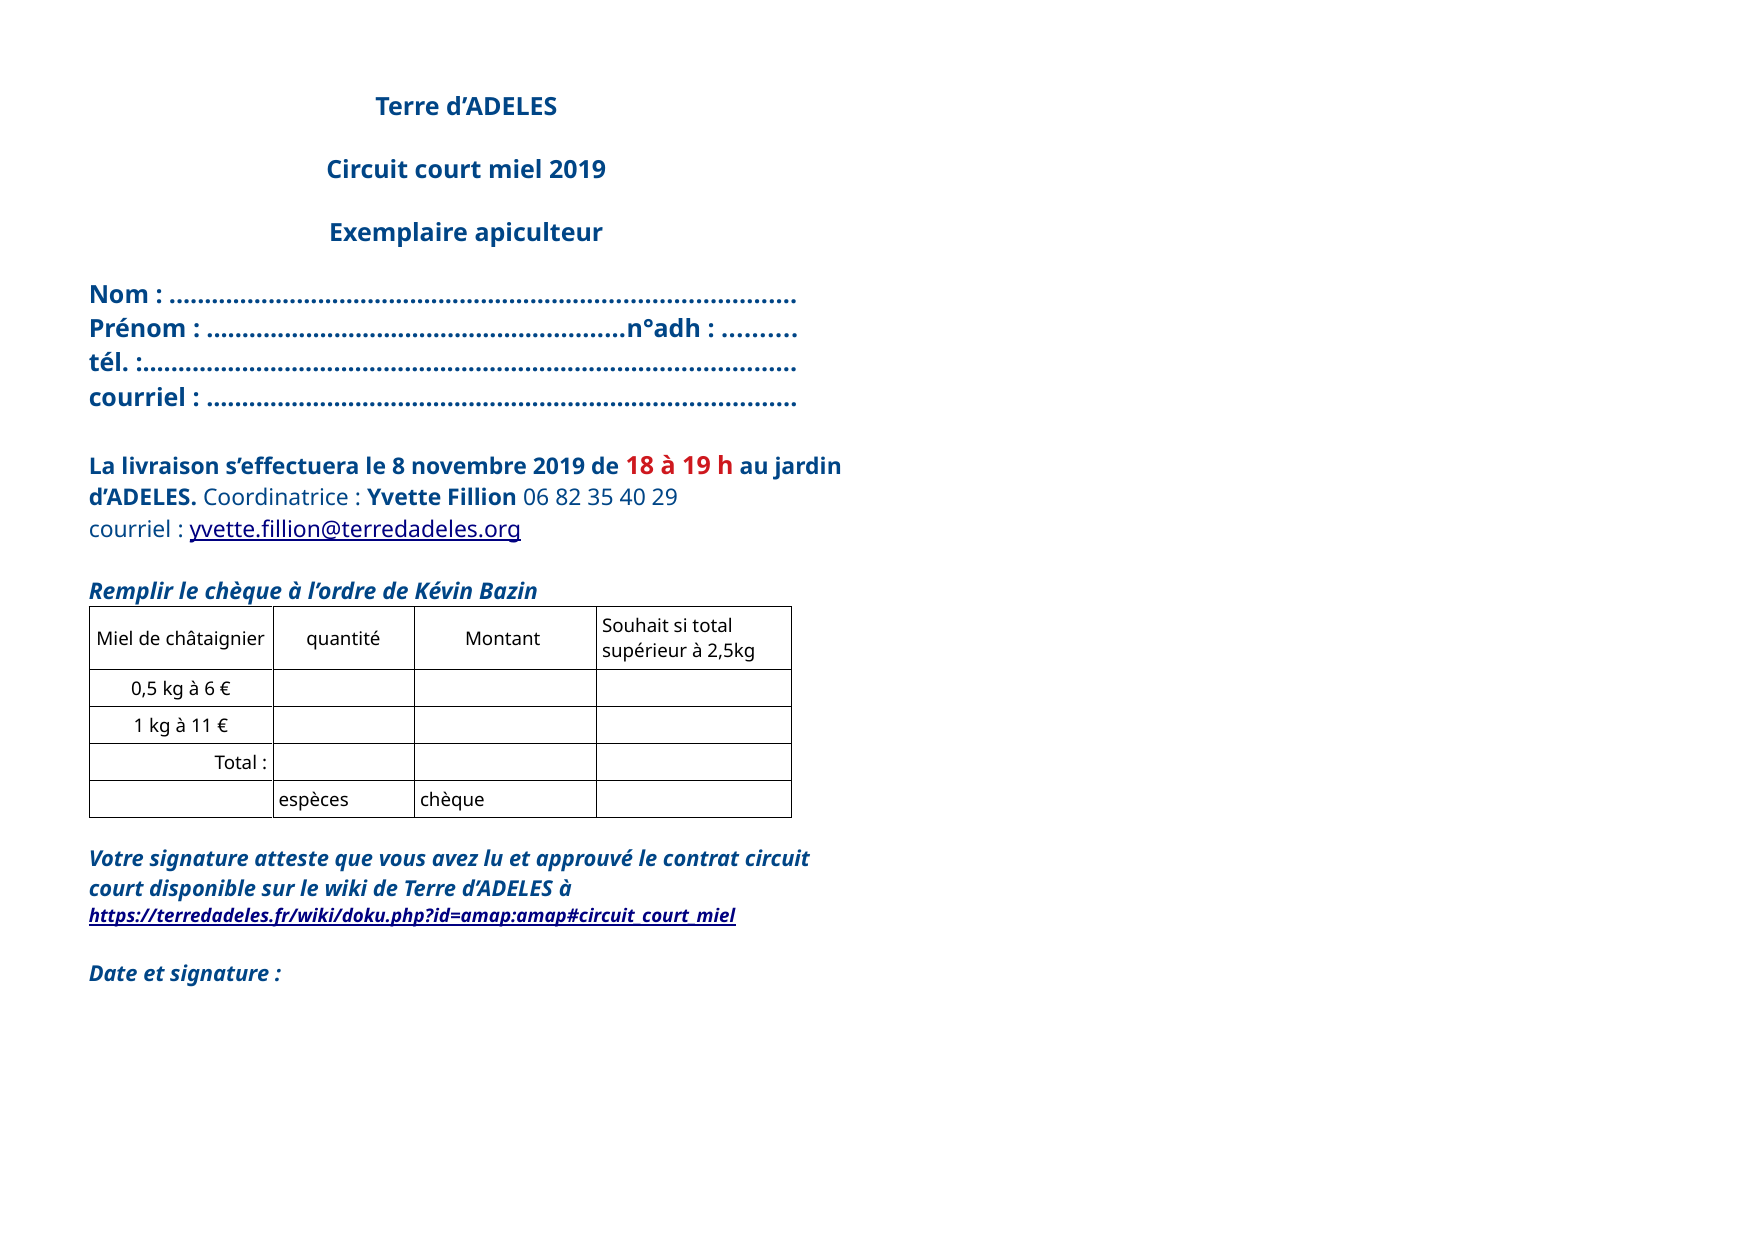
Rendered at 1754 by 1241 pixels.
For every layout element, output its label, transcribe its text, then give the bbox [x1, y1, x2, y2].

text Remplir le chèque à l’ordre de Kévin Bazin [88, 575, 844, 606]
table_header quantité [274, 607, 414, 669]
table_cell Total : [90, 744, 272, 780]
table_cell 1 kg à 11 € [90, 707, 272, 743]
text Prénom : n°adh : [88, 311, 844, 345]
table_cell [415, 707, 596, 743]
table_cell [597, 670, 791, 706]
text Circuit court miel 2019 [88, 151, 844, 185]
text Exemplaire apiculteur [88, 214, 844, 248]
table_cell [415, 670, 596, 706]
table_cell 0,5 kg à 6 € [90, 670, 272, 706]
text courriel : [88, 379, 844, 413]
table_cell chèque [415, 781, 596, 817]
table_header Miel de châtaignier [90, 607, 272, 669]
text Votre signature atteste que vous avez lu et approuvé le contrat circuit court disponible sur le wiki de Terre d’ADELES à [88, 843, 844, 902]
table_header Montant [415, 607, 596, 669]
text La livraison s’effectuera le 8 novembre 2019 de 18 à 19 h au jardin d’ADELES. Coordinatrice : Yvette Fillion 06 82 35 40 29 [88, 447, 844, 513]
text Nom : [88, 277, 844, 311]
table_cell [274, 744, 414, 780]
table_cell [274, 707, 414, 743]
table_header Souhait si total supérieur à 2,5kg [597, 607, 791, 669]
table_cell [597, 781, 791, 817]
table_cell [597, 707, 791, 743]
text Terre d’ADELES [88, 88, 844, 123]
text Date et signature : [88, 958, 844, 988]
table_cell [597, 744, 791, 780]
table_cell [274, 670, 414, 706]
table_cell espèces [274, 781, 414, 817]
text https://terredadeles.fr/wiki/doku.php?id=amap:amap#circuit_court_miel [88, 902, 844, 928]
text courriel : yvette.fillion@terredadeles.org [88, 513, 844, 544]
table_cell [415, 744, 596, 780]
text tél. : [88, 345, 844, 379]
table_cell [90, 781, 272, 817]
